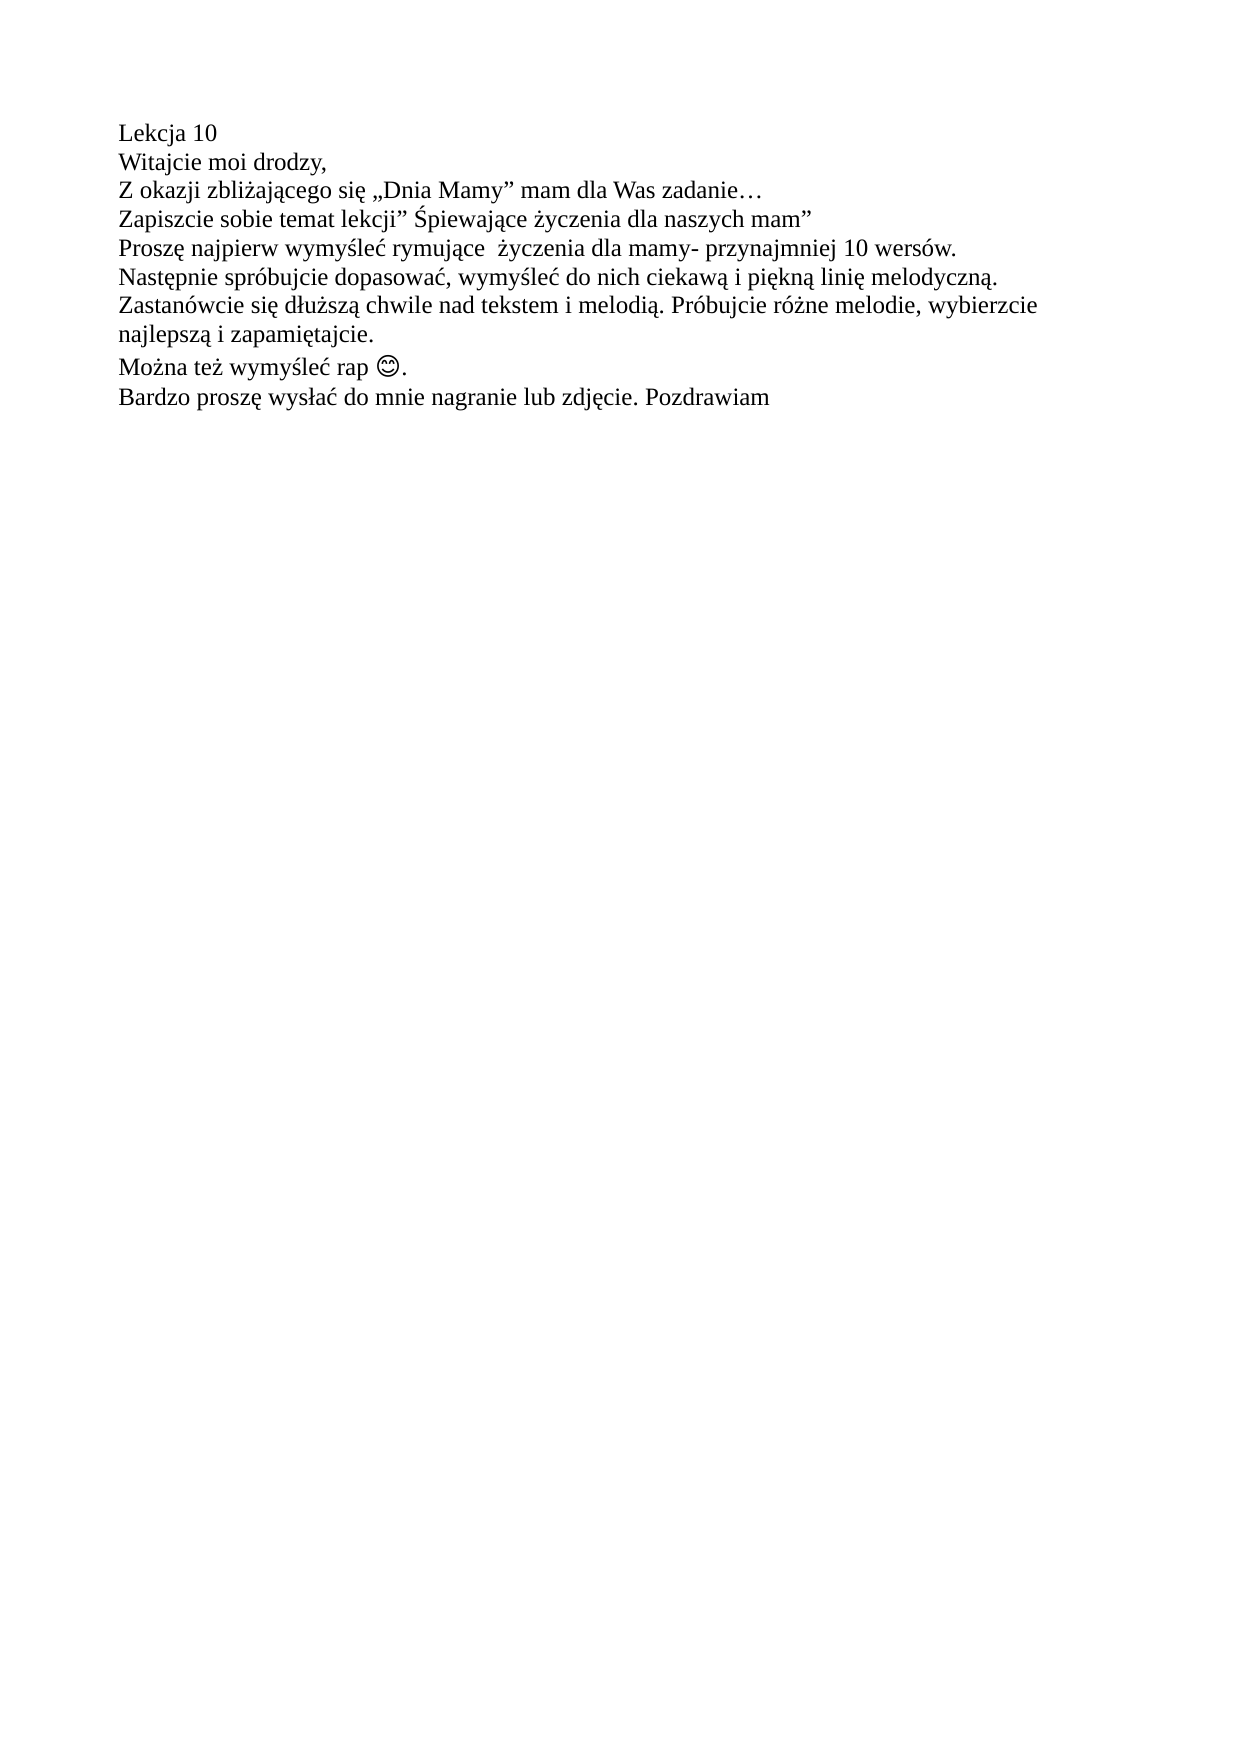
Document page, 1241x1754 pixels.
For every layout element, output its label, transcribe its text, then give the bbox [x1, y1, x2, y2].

text Można też wymyśleć rap 😊. [118, 348, 1122, 382]
text Z okazji zbliżającego się „Dnia Mamy” mam dla Was zadanie… [118, 176, 1122, 204]
text Proszę najpierw wymyśleć rymujące życzenia dla mamy- przynajmniej 10 wersów. [118, 233, 1122, 262]
text Witajcie moi drodzy, [118, 147, 1122, 176]
text Lekcja 10 [118, 118, 1122, 147]
text Bardzo proszę wysłać do mnie nagranie lub zdjęcie. Pozdrawiam [118, 382, 1122, 411]
text Następnie spróbujcie dopasować, wymyśleć do nich ciekawą i piękną linię melodyczną. [118, 262, 1122, 291]
text Zapiszcie sobie temat lekcji” Śpiewające życzenia dla naszych mam” [118, 204, 1122, 233]
text Zastanówcie się dłuższą chwile nad tekstem i melodią. Próbujcie różne melodie, wybierzcie najlepszą i zapamiętajcie. [118, 291, 1122, 348]
